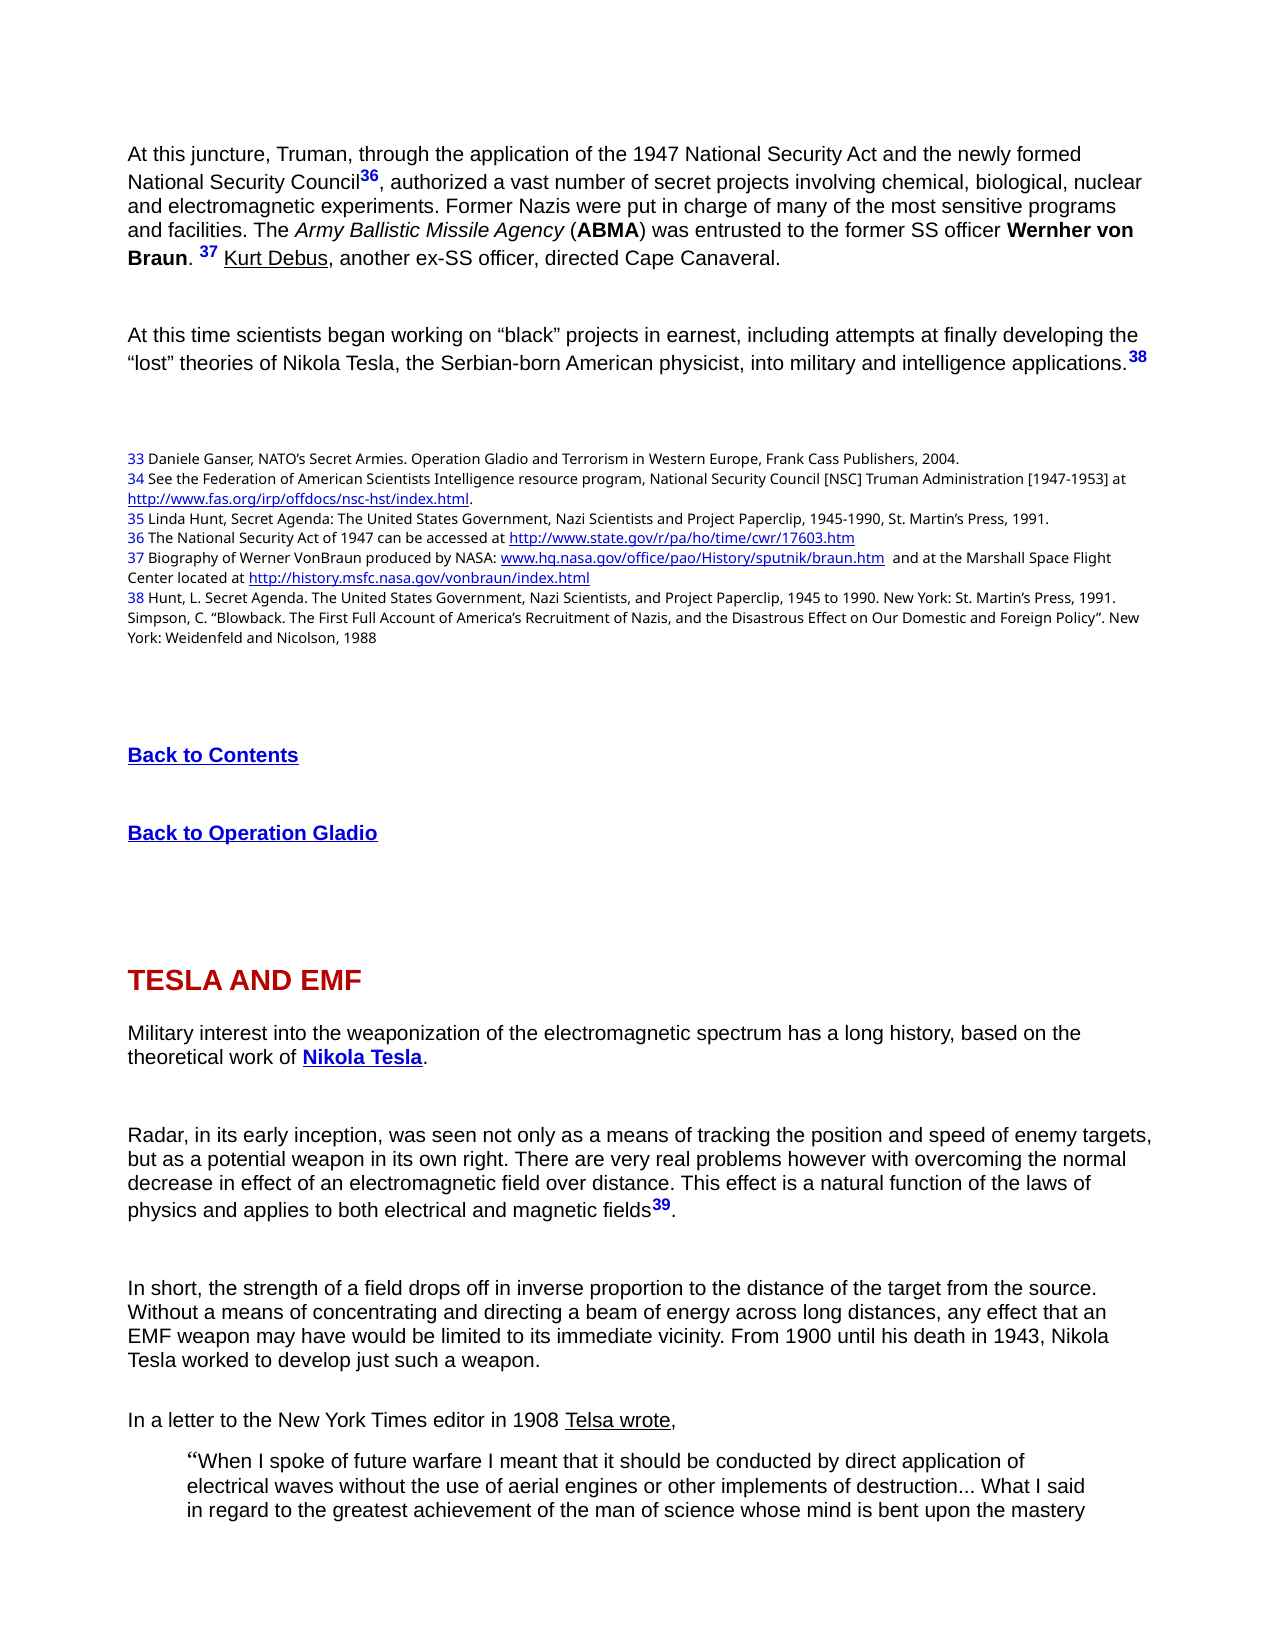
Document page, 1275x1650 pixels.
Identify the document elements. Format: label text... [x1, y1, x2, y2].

text 33 Daniele Ganser, NATO’s Secret Armies. Operation Gladio and Terrorism in Western Europe, Frank Cass Publishers, 2004. 34 See the Federation of American Scientists Intelligence resource program, National Security Council [NSC] Truman Administration [1947-1953] at http://www.fas.org/irp/offdocs/nsc-hst/index.html. 35 Linda Hunt, Secret Agenda: The United States Government, Nazi Scientists and Project Paperclip, 1945-1990, St. Martin’s Press, 1991. 36 The National Security Act of 1947 can be accessed at http://www.state.gov/r/pa/ho/time/cwr/17603.htm 37 Biography of Werner VonBraun produced by NASA: www.hq.nasa.gov/office/pao/History/sputnik/braun.htm and at the Marshall Space Flight Center located at http://history.msfc.nasa.gov/vonbraun/index.html 38 Hunt, L. Secret Agenda. The United States Government, Nazi Scientists, and Project Paperclip, 1945 to 1990. New York: St. Martin’s Press, 1991. Simpson, C. “Blowback. The First Full Account of America’s Recruitment of Nazis, and the Disastrous Effect on Our Domestic and Foreign Policy”. New York: Weidenfeld and Nicolson, 1988 [127, 429, 1154, 648]
text Back to Contents [127, 743, 1154, 767]
text In a letter to the New York Times editor in 1908 Telsa wrote, [127, 1384, 1154, 1432]
text Radar, in its early inception, was seen not only as a means of tracking the position and speed of enemy targets, but as a potential weapon in its own right. There are very real problems however with overcoming the normal decrease in effect of an electromagnetic field over distance. This effect is a natural function of the laws of physics and applies to both electrical and magnetic fields39. [127, 1122, 1154, 1222]
text TESLA AND EMF Military interest into the weaponization of the electromagnetic spectrum has a long history, based on the theoretical work of Nikola Tesla. [127, 939, 1154, 1069]
text At this time scientists began working on “black” projects in earnest, including attempts at finally developing the “lost” theories of Nikola Tesla, the Serbian-born American physicist, into military and intelligence applications.38 [127, 323, 1154, 375]
text At this juncture, Truman, through the application of the 1947 National Security Act and the newly formed National Security Council36, authorized a vast number of secret projects involving chemical, biological, nuclear and electromagnetic experiments. Former Nazis were put in charge of many of the most sensitive programs and facilities. The Army Ballistic Missile Agency (ABMA) was entrusted to the former SS officer Wernher von Braun. 37 Kurt Debus, another ex-SS officer, directed Cape Canaveral. [127, 118, 1154, 269]
text Back to Operation Gladio [127, 820, 1154, 844]
text In short, the strength of a field drops off in inverse proportion to the distance of the target from the source. Without a means of concentrating and directing a beam of energy across long distances, any effect that an EMF weapon may have would be limited to its immediate vicinity. From 1900 until his death in 1943, Nikola Tesla worked to develop just such a weapon. [127, 1276, 1154, 1372]
text “When I spoke of future warfare I meant that it should be conducted by direct application of electrical waves without the use of aerial engines or other implements of destruction... What I said in regard to the greatest achievement of the man of science whose mind is bent upon the mastery [187, 1445, 1095, 1521]
